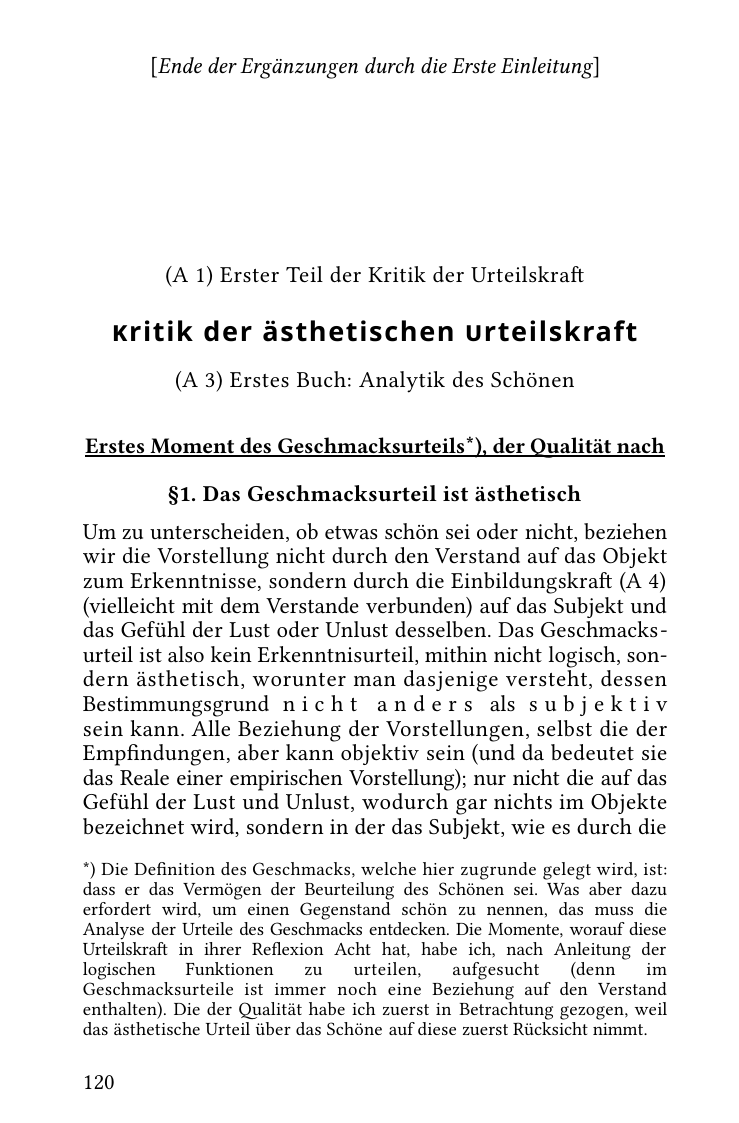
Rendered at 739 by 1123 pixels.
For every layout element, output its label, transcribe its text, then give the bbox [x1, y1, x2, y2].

text Kritik der ästhetischen Urteilskraft [83, 312, 667, 349]
text (A 1) Erster Teil der Kritik der Urteilskraft [83, 262, 667, 288]
text (A 3) Erstes Buch: Analytik des Schönen [83, 367, 667, 393]
text Erstes Moment des Geschmacksurteils), der Qualität nach [83, 433, 667, 459]
text ) Die Definition des Geschmacks, welche hier zugrunde gelegt wird, ist: dass er das Vermögen der Beurteilung des Schönen sei. Was aber dazu erfor­dert wird, um einen Gegenstand schön zu nennen, das muss die Analyse der Urteile des Geschmacks entdecken. Die Momente, worauf diese Urteilskraft in ihrer Reflexion Acht hat, habe ich, nach Anleitung der logischen Funktionen zu urteilen, aufgesucht (denn im Geschmacksurteile ist immer noch eine Beziehung auf den Verstand enthalten). Die der Qualität habe ich zuerst in Betrachtung gezogen, weil das ästhetische Urteil über das Schöne auf diese zuerst Rücksicht nimmt. [83, 859, 667, 1039]
text §1. Das Geschmacksurteil ist ästhetisch [83, 481, 667, 507]
text Um zu unterscheiden, ob etwas schön sei oder nicht, beziehen wir die Vorstellung nicht durch den Verstand auf das Objekt zum Erkenntnisse, sondern durch die Einbildungskraft (A 4) (vielleicht mit dem Verstande verbunden) auf das Subjekt und das Gefühl der Lust oder Unlust desselben. Das Geschmacks­urteil ist also kein Erkenntnisurteil, mithin nicht logisch, son­dern ästhetisch, worunter man dasjenige versteht, dessen Bestimmungsgrund nicht anders als subjektiv sein kann. Alle Beziehung der Vorstellungen, selbst die der Empfindungen, aber kann objektiv sein (und da bedeutet sie das Reale einer empirischen Vorstellung); nur nicht die auf das Gefühl der Lust und Unlust, wodurch gar nichts im Objekte bezeichnet wird, sondern in der das Subjekt, wie es durch die [83, 519, 667, 840]
text [Ende der Ergänzungen durch die Erste Einleitung] [83, 53, 667, 79]
